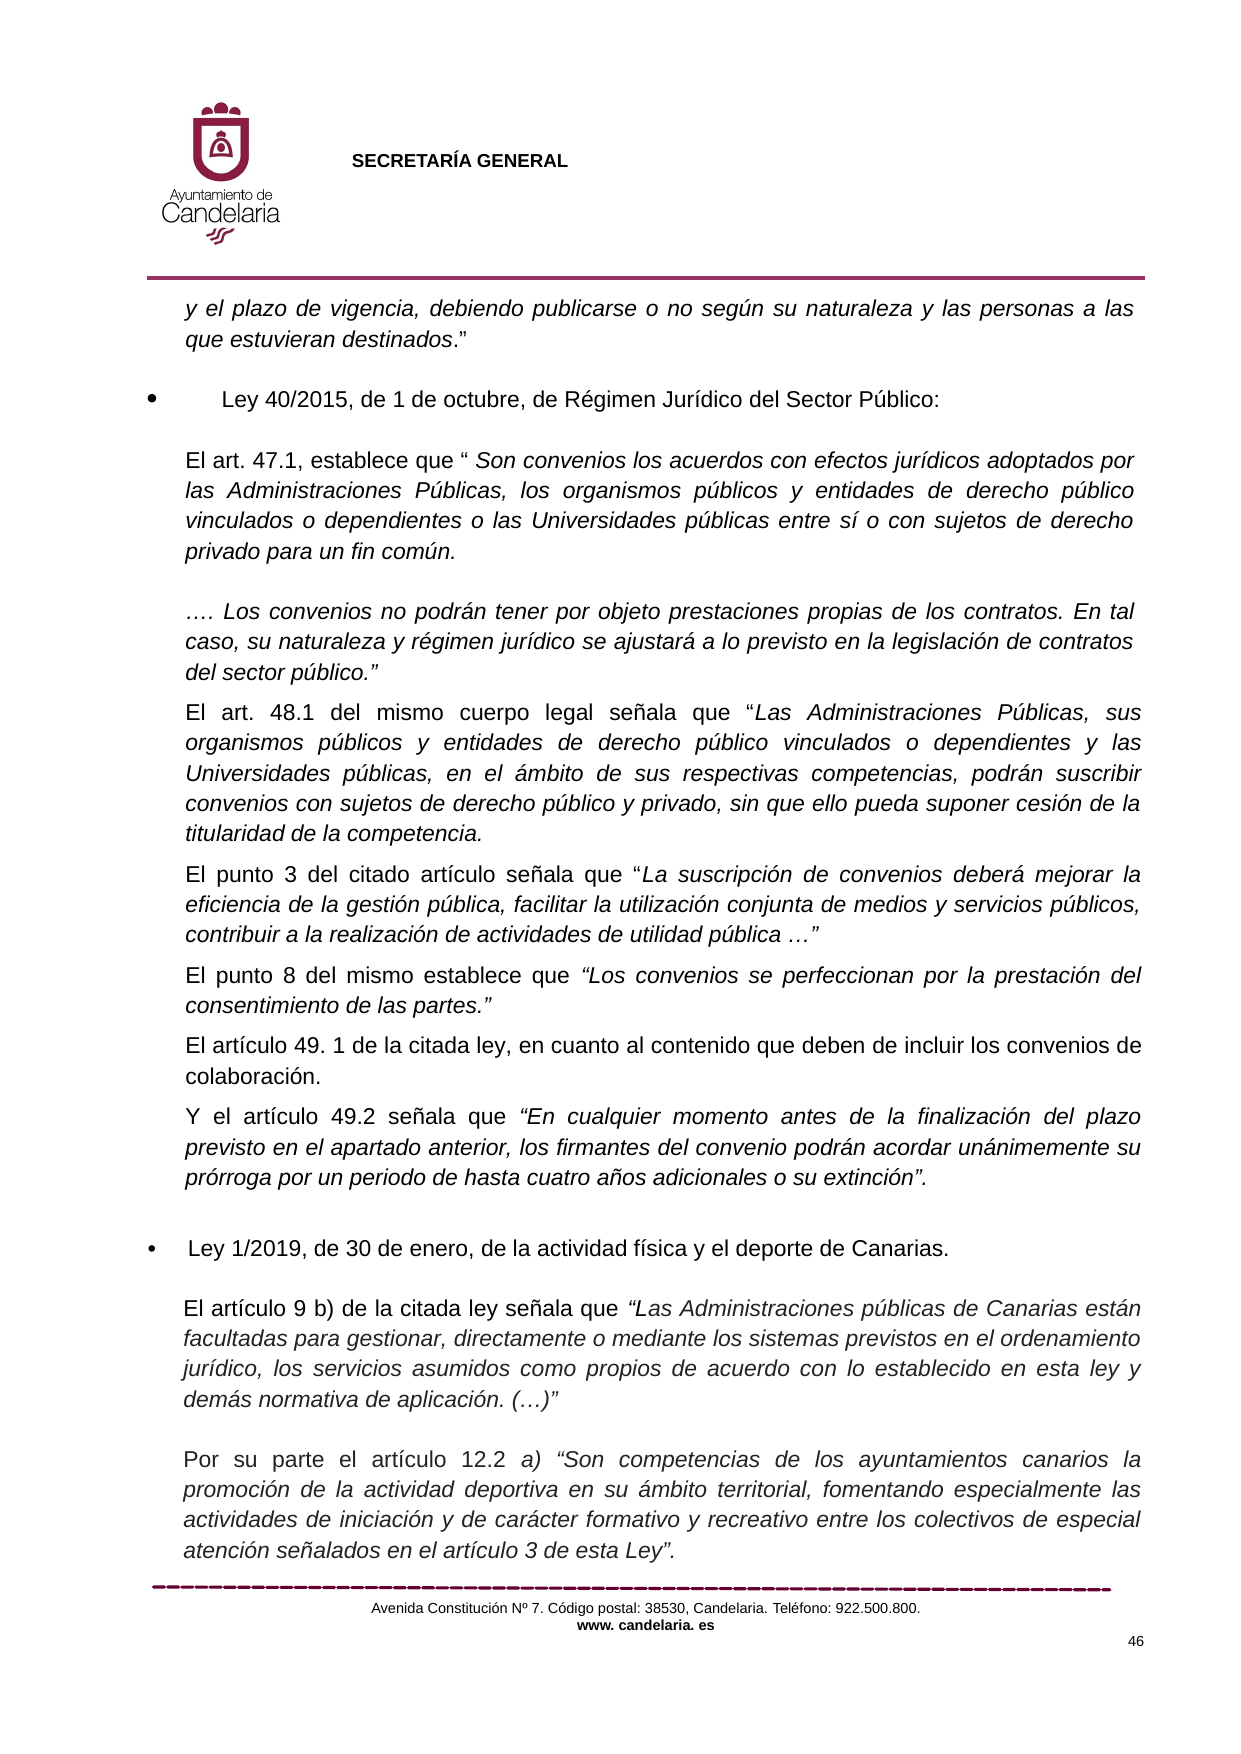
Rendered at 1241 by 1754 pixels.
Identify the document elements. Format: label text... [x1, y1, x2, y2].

text • Ley 1/2019, de 30 de enero, de la actividad física y el deporte de Canarias. [148, 1234, 1144, 1261]
text El punto 8 del mismo establece que “Los convenios se perfeccionan por la prestación del consentimiento de las partes.” [185, 962, 1144, 1018]
text El artículo 9 b) de la citada ley señala que “Las Administraciones públicas de Canarias están facultadas para gestionar, directamente o mediante los sistemas previstos en el ordenamiento jurídico, los servicios asumidos como propios de acuerdo con lo establecido en esta ley y demás normativa de aplicación. (…)” [183, 1295, 1144, 1412]
text El art. 48.1 del mismo cuerpo legal señala que “Las Administraciones Públicas, sus organismos públicos y entidades de derecho público vinculados o dependientes y las Universidades públicas, en el ámbito de sus respectivas competencias, podrán suscribir convenios con sujetos de derecho público y privado, sin que ello pueda suponer cesión de la titularidad de la competencia. [185, 699, 1144, 846]
text El artículo 49. 1 de la citada ley, en cuanto al contenido que deben de incluir los convenios de colaboración. [185, 1032, 1144, 1089]
list Ley 40/2015, de 1 de octubre, de Régimen Jurídico del Sector Público: [148, 386, 1181, 413]
text Y el artículo 49.2 señala que “En cualquier momento antes de la finalización del plazo previsto en el apartado anterior, los firmantes del convenio podrán acordar unánimemente su prórroga por un periodo de hasta cuatro años adicionales o su extinción”. [185, 1103, 1144, 1190]
text Por su parte el artículo 12.2 a) “Son competencias de los ayuntamientos canarios la promoción de la actividad deportiva en su ámbito territorial, fomentando especialmente las actividades de iniciación y de carácter formativo y recreativo entre los colectivos de especial atención señalados en el artículo 3 de esta Ley”. [183, 1446, 1144, 1563]
text El art. 47.1, establece que “ Son convenios los acuerdos con efectos jurídicos adoptados por las Administraciones Públicas, los organismos públicos y entidades de derecho público vinculados o dependientes o las Universidades públicas entre sí o con sujetos de derecho privado para un fin común. [185, 447, 1137, 564]
text …. Los convenios no podrán tener por objeto prestaciones propias de los contratos. En tal caso, su naturaleza y régimen jurídico se ajustará a lo previsto en la legislación de contratos del sector público.” [185, 598, 1137, 685]
text y el plazo de vigencia, debiendo publicarse o no según su naturaleza y las personas a las que estuvieran destinados.” [185, 295, 1137, 352]
text El punto 3 del citado artículo señala que “La suscripción de convenios deberá mejorar la eficiencia de la gestión pública, facilitar la utilización conjunta de medios y servicios públicos, contribuir a la realización de actividades de utilidad pública …” [185, 861, 1144, 947]
